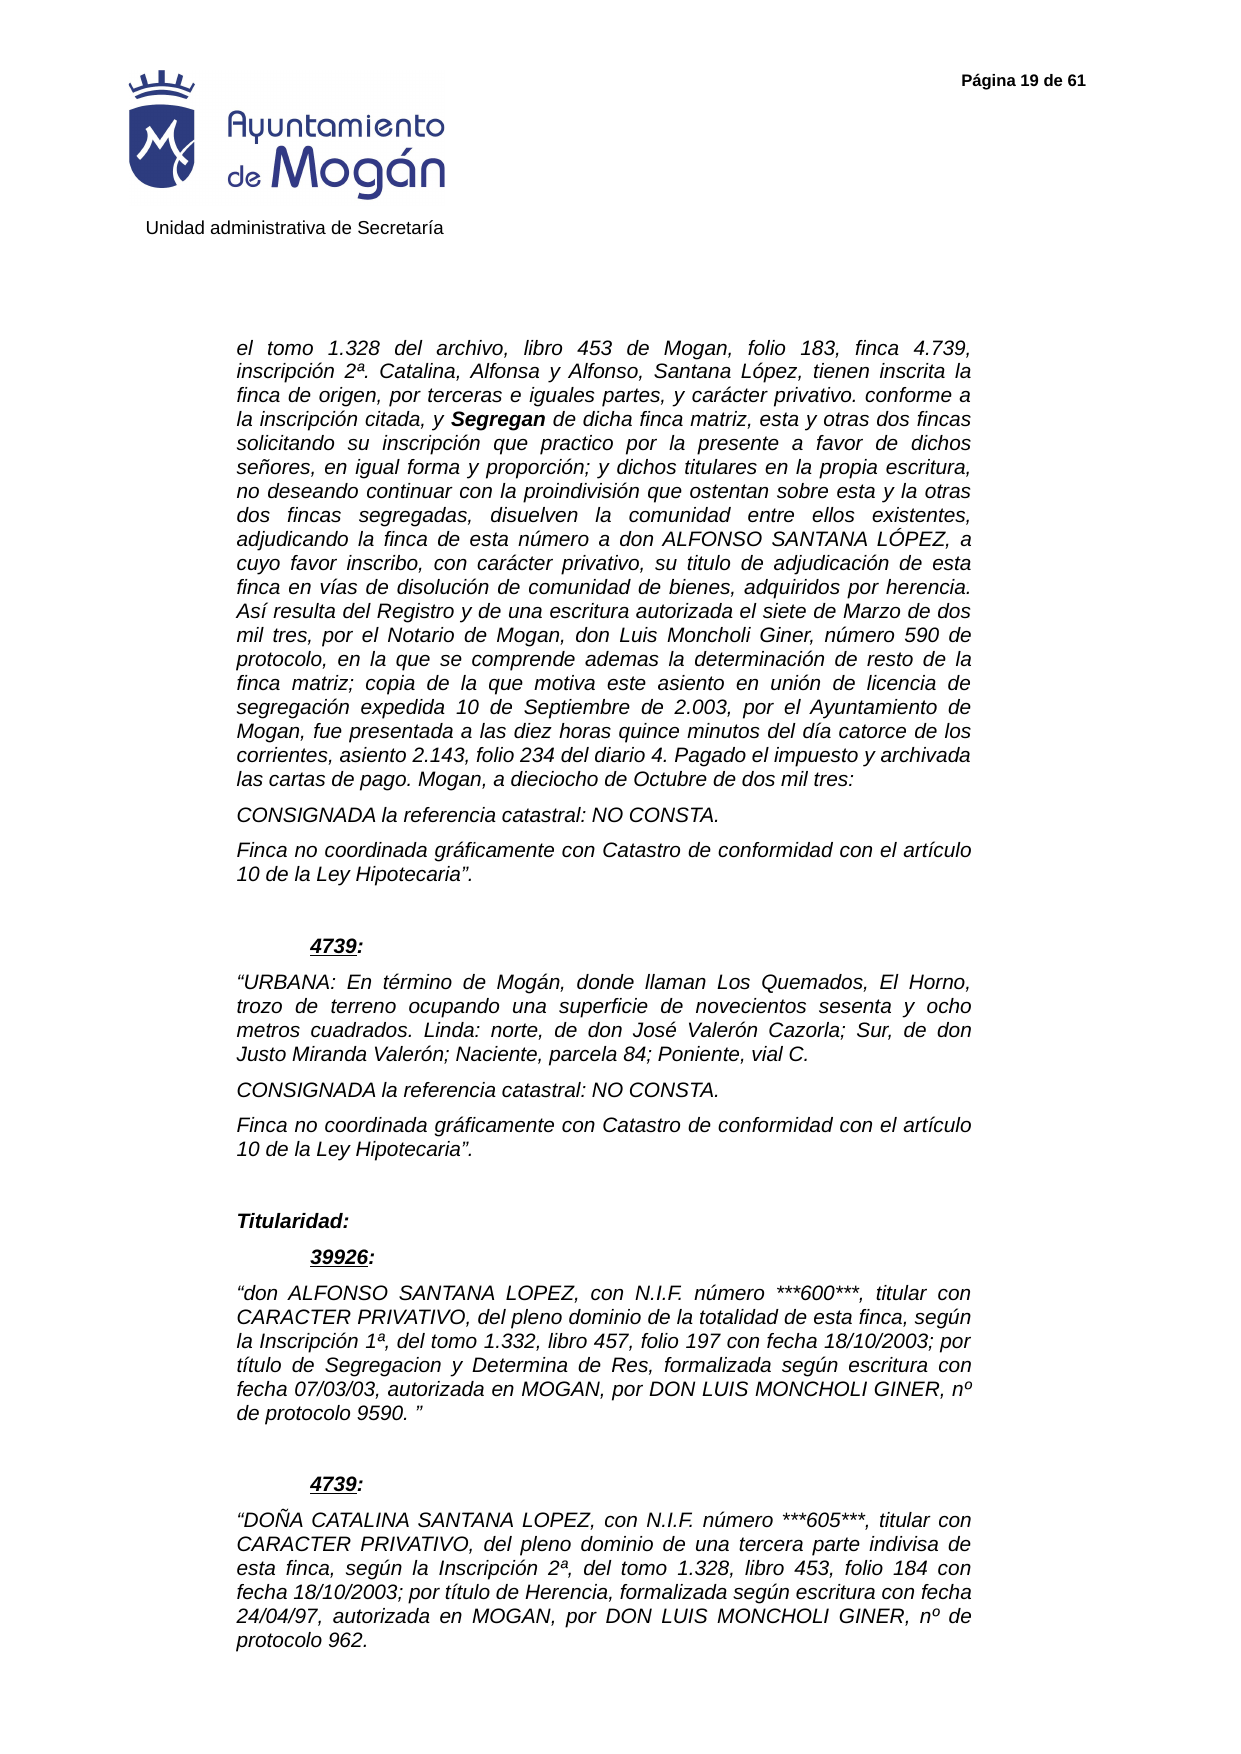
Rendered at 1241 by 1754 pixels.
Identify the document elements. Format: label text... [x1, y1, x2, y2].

text CONSIGNADA la referencia catastral: NO CONSTA. [236, 1077, 974, 1101]
text Finca no coordinada gráficamente con Catastro de conformidad con el artículo 10 de la Ley Hipotecaria”. [236, 1113, 974, 1161]
text “URBANA: En término de Mogán, donde llaman Los Quemados, El Horno, trozo de terreno ocupando una superficie de novecientos sesenta y ocho metros cuadrados. Linda: norte, de don José Valerón Cazorla; Sur, de don Justo Miranda Valerón; Naciente, parcela 84; Poniente, vial C. [236, 970, 974, 1066]
text 4739: [236, 934, 974, 958]
text CONSIGNADA la referencia catastral: NO CONSTA. [236, 802, 974, 826]
text Titularidad: [236, 1209, 974, 1233]
text “don ALFONSO SANTANA LOPEZ, con N.I.F. número ***600***, titular con CARACTER PRIVATIVO, del pleno dominio de la totalidad de esta finca, según la Inscripción 1ª, del tomo 1.332, libro 457, folio 197 con fecha 18/10/2003; por título de Segregacion y Determina de Res, formalizada según escritura con fecha 07/03/03, autorizada en MOGAN, por DON LUIS MONCHOLI GINER, nº de protocolo 9590. ” [236, 1281, 974, 1424]
picture [128, 70, 445, 206]
text “DOÑA CATALINA SANTANA LOPEZ, con N.I.F. número ***605***, titular con CARACTER PRIVATIVO, del pleno dominio de una tercera parte indivisa de esta finca, según la Inscripción 2ª, del tomo 1.328, libro 453, folio 184 con fecha 18/10/2003; por título de Herencia, formalizada según escritura con fecha 24/04/97, autorizada en MOGAN, por DON LUIS MONCHOLI GINER, nº de protocolo 962. [236, 1508, 974, 1652]
text el tomo 1.328 del archivo, libro 453 de Mogan, folio 183, finca 4.739, inscripción 2ª. Catalina, Alfonsa y Alfonso, Santana López, tienen inscrita la finca de origen, por terceras e iguales partes, y carácter privativo. conforme a la inscripción citada, y Segregan de dicha finca matriz, esta y otras dos fincas solicitando su inscripción que practico por la presente a favor de dichos señores, en igual forma y proporción; y dichos titulares en la propia escritura, no deseando continuar con la proindivisión que ostentan sobre esta y la otras dos fincas segregadas, disuelven la comunidad entre ellos existentes, adjudicando la finca de esta número a don ALFONSO SANTANA LÓPEZ, a cuyo favor inscribo, con carácter privativo, su titulo de adjudicación de esta finca en vías de disolución de comunidad de bienes, adquiridos por herencia. Así resulta del Registro y de una escritura autorizada el siete de Marzo de dos mil tres, por el Notario de Mogan, don Luis Moncholi Giner, número 590 de protocolo, en la que se comprende ademas la determinación de resto de la finca matriz; copia de la que motiva este asiento en unión de licencia de segregación expedida 10 de Septiembre de 2.003, por el Ayuntamiento de Mogan, fue presentada a las diez horas quince minutos del día catorce de los corrientes, asiento 2.143, folio 234 del diario 4. Pagado el impuesto y archivada las cartas de pago. Mogan, a dieciocho de Octubre de dos mil tres: [236, 335, 974, 791]
text Finca no coordinada gráficamente con Catastro de conformidad con el artículo 10 de la Ley Hipotecaria”. [236, 838, 974, 886]
text 39926: [236, 1245, 974, 1269]
text 4739: [236, 1472, 974, 1496]
